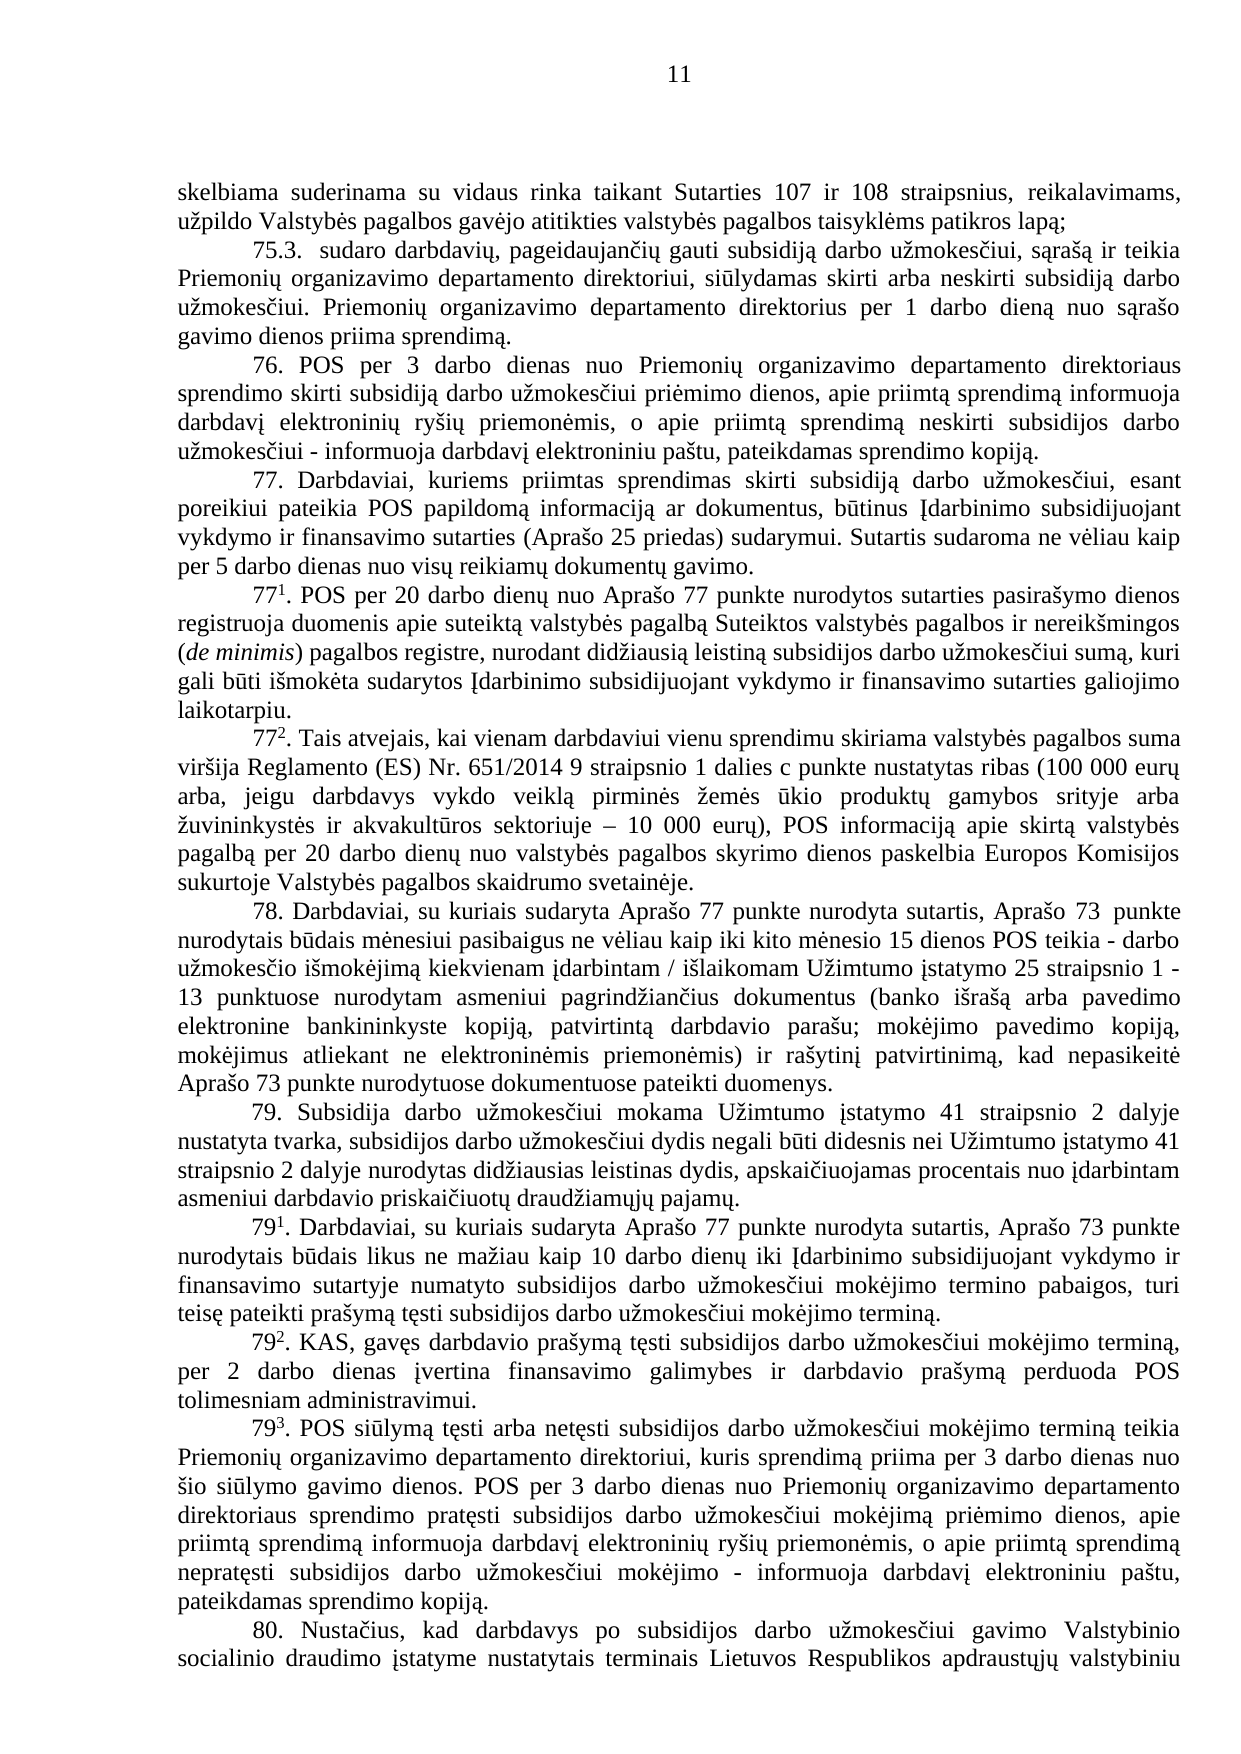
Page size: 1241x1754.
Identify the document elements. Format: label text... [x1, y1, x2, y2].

text 80. Nustačius, kad darbdavys po subsidijos darbo užmokesčiui gavimo Valstybinio socialinio draudimo įstatyme nustatytais terminais Lietuvos Respublikos apdraustųjų valstybiniu [177, 1615, 1181, 1672]
text skelbiama suderinama su vidaus rinka taikant Sutarties 107 ir 108 straipsnius, reikalavimams, užpildo Valstybės pagalbos gavėjo atitikties valstybės pagalbos taisyklėms patikros lapą; [177, 177, 1181, 235]
text 78. Darbdaviai, su kuriais sudaryta Aprašo 77 punkte nurodyta sutartis, Aprašo 73 punkte nurodytais būdais mėnesiui pasibaigus ne vėliau kaip iki kito mėnesio 15 dienos POS teikia - darbo užmokesčio išmokėjimą kiekvienam įdarbintam / išlaikomam Užimtumo įstatymo 25 straipsnio 1 - 13 punktuose nurodytam asmeniui pagrindžiančius dokumentus (banko išrašą arba pavedimo elektronine bankininkyste kopiją, patvirtintą darbdavio parašu; mokėjimo pavedimo kopiją, mokėjimus atliekant ne elektroninėmis priemonėmis) ir rašytinį patvirtinimą, kad nepasikeitė Aprašo 73 punkte nurodytuose dokumentuose pateikti duomenys. [177, 896, 1181, 1097]
text 76. POS per 3 darbo dienas nuo Priemonių organizavimo departamento direktoriaus sprendimo skirti subsidiją darbo užmokesčiui priėmimo dienos, apie priimtą sprendimą informuoja darbdavį elektroninių ryšių priemonėmis, o apie priimtą sprendimą neskirti subsidijos darbo užmokesčiui - informuoja darbdavį elektroniniu paštu, pateikdamas sprendimo kopiją. [177, 350, 1181, 465]
text 793. POS siūlymą tęsti arba netęsti subsidijos darbo užmokesčiui mokėjimo terminą teikia Priemonių organizavimo departamento direktoriui, kuris sprendimą priima per 3 darbo dienas nuo šio siūlymo gavimo dienos. POS per 3 darbo dienas nuo Priemonių organizavimo departamento direktoriaus sprendimo pratęsti subsidijos darbo užmokesčiui mokėjimą priėmimo dienos, apie priimtą sprendimą informuoja darbdavį elektroninių ryšių priemonėmis, o apie priimtą sprendimą nepratęsti subsidijos darbo užmokesčiui mokėjimo - informuoja darbdavį elektroniniu paštu, pateikdamas sprendimo kopiją. [177, 1413, 1181, 1615]
text 79. Subsidija darbo užmokesčiui mokama Užimtumo įstatymo 41 straipsnio 2 dalyje nustatyta tvarka, subsidijos darbo užmokesčiui dydis negali būti didesnis nei Užimtumo įstatymo 41 straipsnio 2 dalyje nurodytas didžiausias leistinas dydis, apskaičiuojamas procentais nuo įdarbintam asmeniui darbdavio priskaičiuotų draudžiamųjų pajamų. [177, 1097, 1181, 1212]
text 792. KAS, gavęs darbdavio prašymą tęsti subsidijos darbo užmokesčiui mokėjimo terminą, per 2 darbo dienas įvertina finansavimo galimybes ir darbdavio prašymą perduoda POS tolimesniam administravimui. [177, 1327, 1181, 1413]
text 772. Tais atvejais, kai vienam darbdaviui vienu sprendimu skiriama valstybės pagalbos suma viršija Reglamento (ES) Nr. 651/2014 9 straipsnio 1 dalies c punkte nustatytas ribas (100 000 eurų arba, jeigu darbdavys vykdo veiklą pirminės žemės ūkio produktų gamybos srityje arba žuvininkystės ir akvakultūros sektoriuje – 10 000 eurų), POS informaciją apie skirtą valstybės pagalbą per 20 darbo dienų nuo valstybės pagalbos skyrimo dienos paskelbia Europos Komisijos sukurtoje Valstybės pagalbos skaidrumo svetainėje. [177, 723, 1181, 896]
text 75.3. sudaro darbdavių, pageidaujančių gauti subsidiją darbo užmokesčiui, sąrašą ir teikia Priemonių organizavimo departamento direktoriui, siūlydamas skirti arba neskirti subsidiją darbo užmokesčiui. Priemonių organizavimo departamento direktorius per 1 darbo dieną nuo sąrašo gavimo dienos priima sprendimą. [177, 235, 1181, 350]
text 77. Darbdaviai, kuriems priimtas sprendimas skirti subsidiją darbo užmokesčiui, esant poreikiui pateikia POS papildomą informaciją ar dokumentus, būtinus Įdarbinimo subsidijuojant vykdymo ir finansavimo sutarties (Aprašo 25 priedas) sudarymui. Sutartis sudaroma ne vėliau kaip per 5 darbo dienas nuo visų reikiamų dokumentų gavimo. [177, 465, 1181, 580]
text 791. Darbdaviai, su kuriais sudaryta Aprašo 77 punkte nurodyta sutartis, Aprašo 73 punkte nurodytais būdais likus ne mažiau kaip 10 darbo dienų iki Įdarbinimo subsidijuojant vykdymo ir finansavimo sutartyje numatyto subsidijos darbo užmokesčiui mokėjimo termino pabaigos, turi teisę pateikti prašymą tęsti subsidijos darbo užmokesčiui mokėjimo terminą. [177, 1212, 1181, 1327]
text 771. POS per 20 darbo dienų nuo Aprašo 77 punkte nurodytos sutarties pasirašymo dienos registruoja duomenis apie suteiktą valstybės pagalbą Suteiktos valstybės pagalbos ir nereikšmingos (de minimis) pagalbos registre, nurodant didžiausią leistiną subsidijos darbo užmokesčiui sumą, kuri gali būti išmokėta sudarytos Įdarbinimo subsidijuojant vykdymo ir finansavimo sutarties galiojimo laikotarpiu. [177, 580, 1181, 723]
